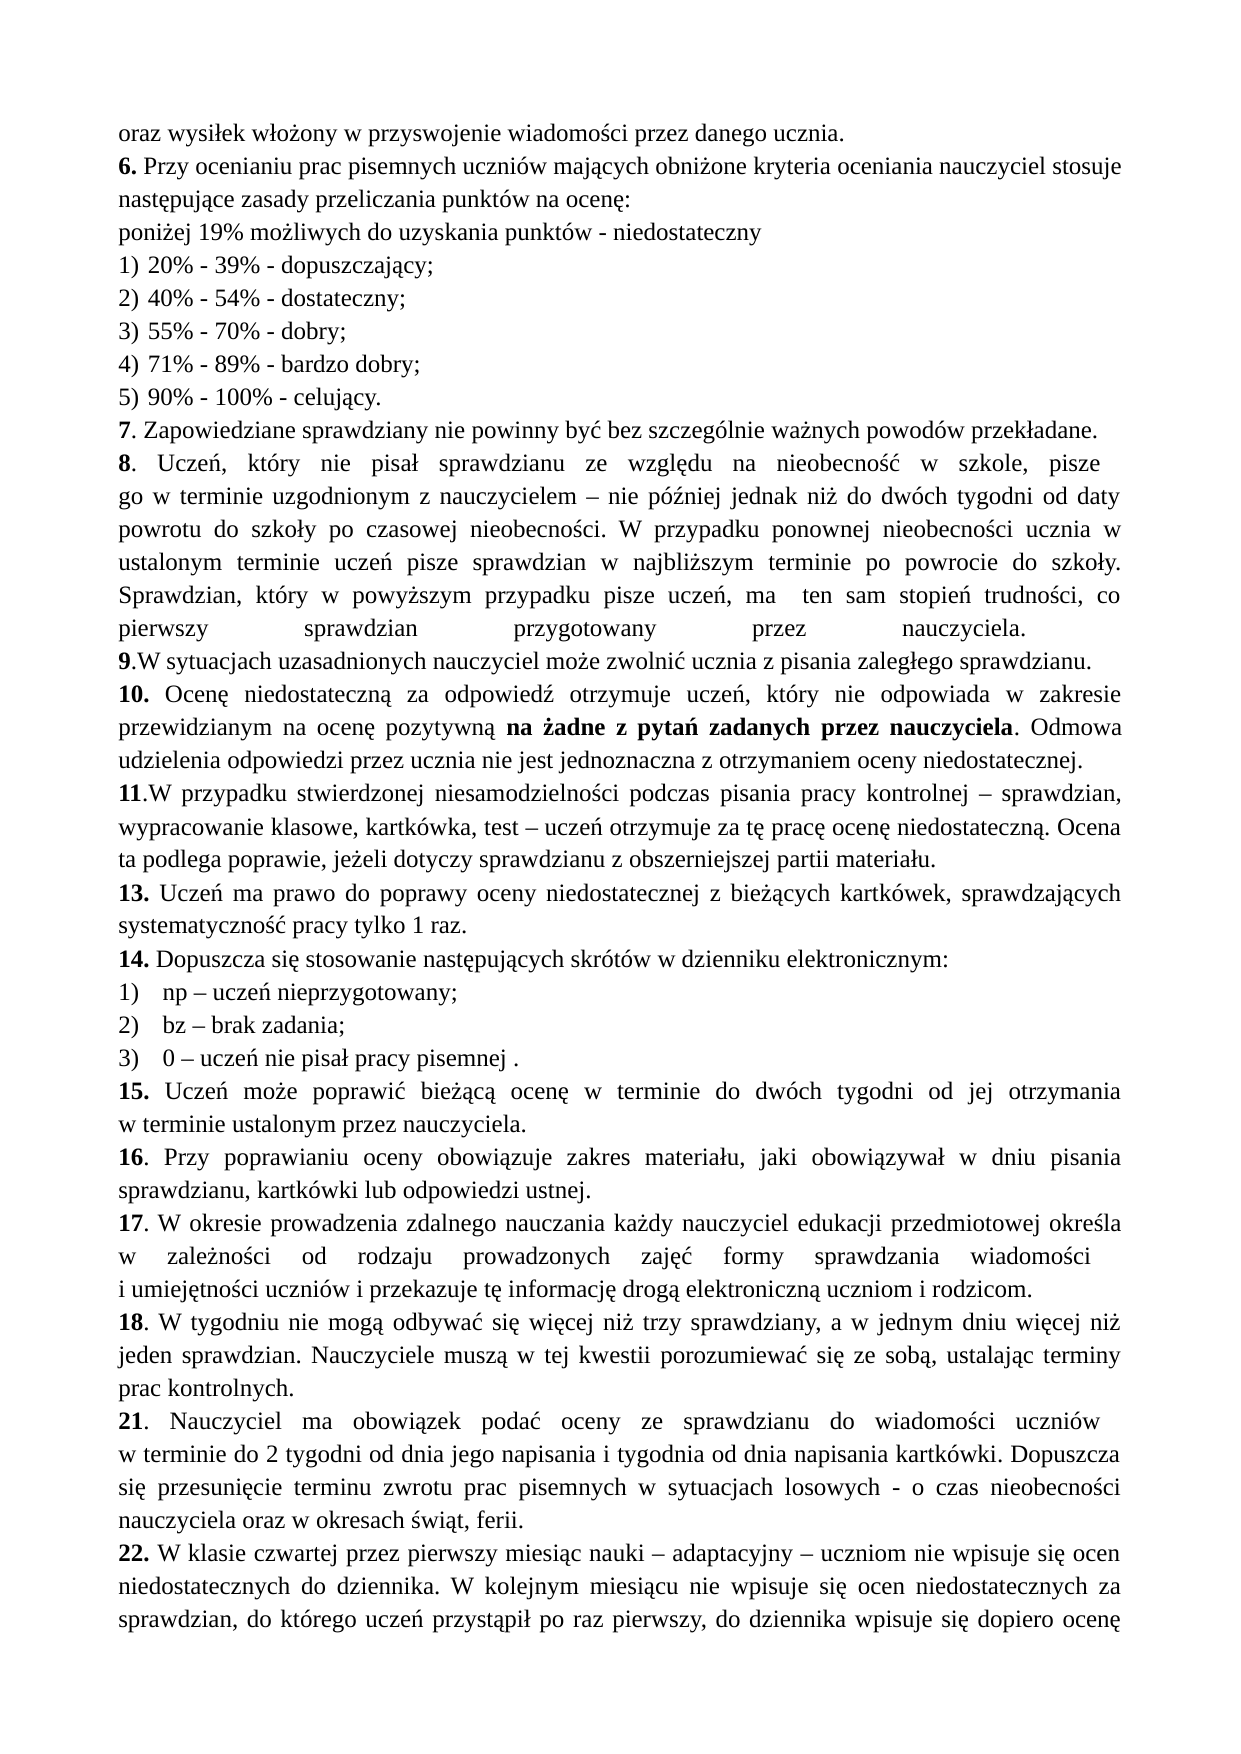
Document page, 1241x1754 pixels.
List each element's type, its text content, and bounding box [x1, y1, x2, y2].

list bz – brak zadania; [118, 1010, 1122, 1038]
text 15. Uczeń może poprawić bieżącą ocenę w terminie do dwóch tygodni od jej otrzymania w terminie ustalonym przez nauczyciela. [118, 1076, 1122, 1137]
text 8. Uczeń, który nie pisał sprawdzianu ze względu na nieobecność w szkole, pisze go w terminie uzgodnionym z nauczycielem – nie później jednak niż do dwóch tygodni od daty powrotu do szkoły po czasowej nieobecności. W przypadku ponownej nieobecności ucznia w ustalonym terminie uczeń pisze sprawdzian w najbliższym terminie po powrocie do szkoły. Sprawdzian, który w powyższym przypadku pisze uczeń, ma ten sam stopień trudności, co pierwszy sprawdzian przygotowany przez nauczyciela. 9.W sytuacjach uzasadnionych nauczyciel może zwolnić ucznia z pisania zaległego sprawdzianu. [118, 448, 1122, 675]
list 20% - 39% - dopuszczający; [118, 250, 1122, 279]
list 40% - 54% - dostateczny; [118, 283, 1122, 312]
text poniżej 19% możliwych do uzyskania punktów - niedostateczny [118, 217, 1122, 246]
text 13. Uczeń ma prawo do poprawy oceny niedostatecznej z bieżących kartkówek, sprawdzających systematyczność pracy tylko 1 raz. [118, 878, 1122, 939]
text 16. Przy poprawianiu oceny obowiązuje zakres materiału, jaki obowiązywał w dniu pisania sprawdzianu, kartkówki lub odpowiedzi ustnej. [118, 1142, 1122, 1203]
list 55% - 70% - dobry; [118, 316, 1122, 345]
text 6. Przy ocenianiu prac pisemnych uczniów mających obniżone kryteria oceniania nauczyciel stosuje następujące zasady przeliczania punktów na ocenę: [118, 151, 1122, 213]
text 17. W okresie prowadzenia zdalnego nauczania każdy nauczyciel edukacji przedmiotowej określa w zależności od rodzaju prowadzonych zajęć formy sprawdzania wiadomości i umiejętności uczniów i przekazuje tę informację drogą elektroniczną uczniom i rodzicom. [118, 1208, 1122, 1303]
text 7. Zapowiedziane sprawdziany nie powinny być bez szczególnie ważnych powodów przekładane. [118, 415, 1122, 444]
text 10. Ocenę niedostateczną za odpowiedź otrzymuje uczeń, który nie odpowiada w zakresie przewidzianym na ocenę pozytywną na żadne z pytań zadanych przez nauczyciela. Odmowa udzielenia odpowiedzi przez ucznia nie jest jednoznaczna z otrzymaniem oceny niedostatecznej. [118, 679, 1122, 774]
text 11.W przypadku stwierdzonej niesamodzielności podczas pisania pracy kontrolnej – sprawdzian, wypracowanie klasowe, kartkówka, test – uczeń otrzymuje za tę pracę ocenę niedostateczną. Ocena ta podlega poprawie, jeżeli dotyczy sprawdzianu z obszerniejszej partii materiału. [118, 778, 1122, 873]
text 21. Nauczyciel ma obowiązek podać oceny ze sprawdzianu do wiadomości uczniów w terminie do 2 tygodni od dnia jego napisania i tygodnia od dnia napisania kartkówki. Dopuszcza się przesunięcie terminu zwrotu prac pisemnych w sytuacjach losowych - o czas nieobecności nauczyciela oraz w okresach świąt, ferii. [118, 1406, 1122, 1534]
list 71% - 89% - bardzo dobry; [118, 349, 1122, 378]
text 14. Dopuszcza się stosowanie następujących skrótów w dzienniku elektronicznym: [118, 944, 1122, 972]
list np – uczeń nieprzygotowany; [118, 977, 1122, 1005]
text 22. W klasie czwartej przez pierwszy miesiąc nauki – adaptacyjny – uczniom nie wpisuje się ocen niedostatecznych do dziennika. W kolejnym miesiącu nie wpisuje się ocen niedostatecznych za sprawdzian, do którego uczeń przystąpił po raz pierwszy, do dziennika wpisuje się dopiero ocenę [118, 1538, 1122, 1633]
text oraz wysiłek włożony w przyswojenie wiadomości przez danego ucznia. [118, 118, 1122, 147]
text 18. W tygodniu nie mogą odbywać się więcej niż trzy sprawdziany, a w jednym dniu więcej niż jeden sprawdzian. Nauczyciele muszą w tej kwestii porozumiewać się ze sobą, ustalając terminy prac kontrolnych. [118, 1307, 1122, 1402]
list 0 – uczeń nie pisał pracy pisemnej . [118, 1043, 1122, 1071]
list 90% - 100% - celujący. [118, 382, 1122, 411]
